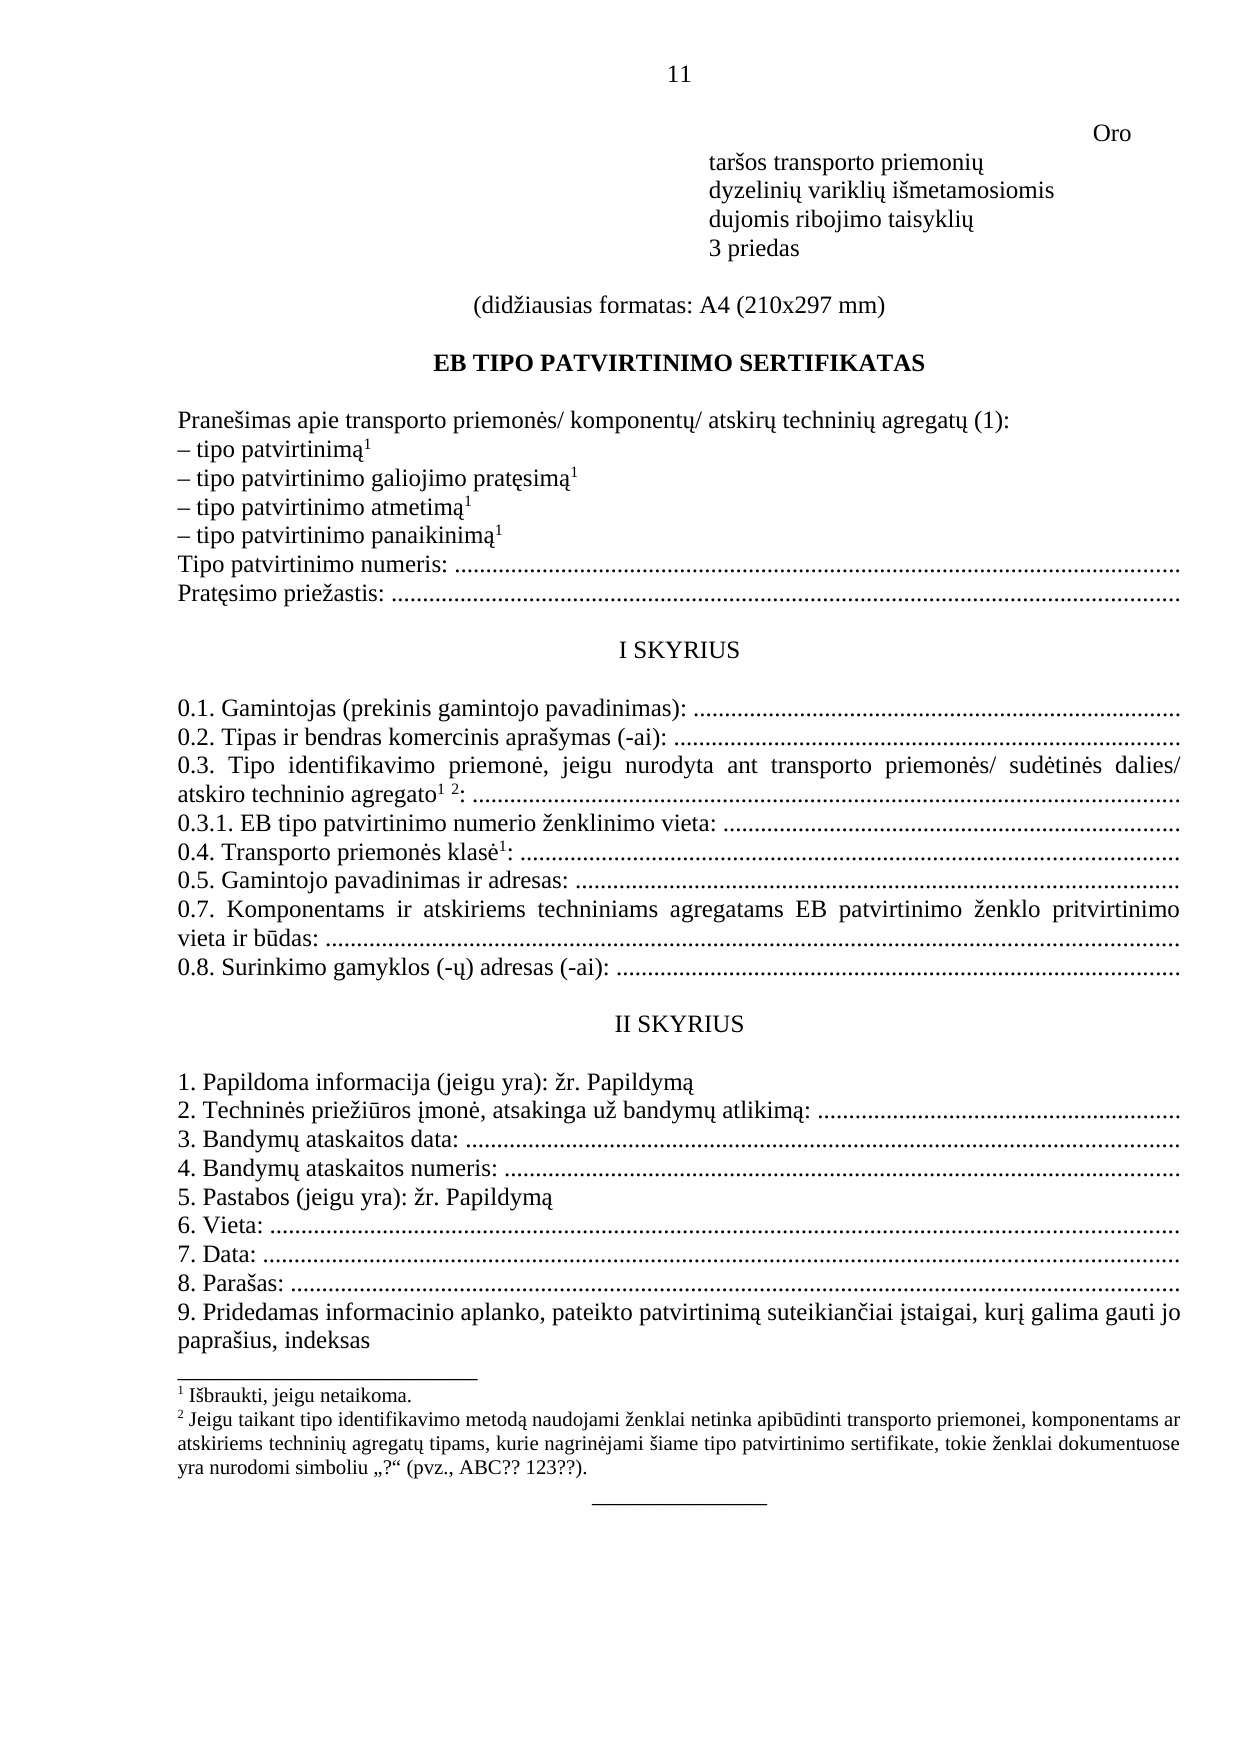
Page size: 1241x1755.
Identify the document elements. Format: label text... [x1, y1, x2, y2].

text 2 Jeigu taikant tipo identifikavimo metodą naudojami ženklai netinka apibūdinti transporto priemonei, komponentams ar atskiriems techninių agregatų tipams, kurie nagrinėjami šiame tipo patvirtinimo sertifikate, tokie ženklai dokumentuose yra nurodomi simboliu „?“ (pvz., ABC?? 123??). [177, 1407, 1181, 1479]
text 0.2. Tipas ir bendras komercinis aprašymas (-ai): [177, 722, 1181, 751]
text – tipo patvirtinimo galiojimo pratęsimą1 [177, 463, 1181, 492]
text 4. Bandymų ataskaitos numeris: [177, 1153, 1181, 1182]
text dujomis ribojimo taisyklių [177, 204, 1181, 233]
text 0.3. Tipo identifikavimo priemonė, jeigu nurodyta ant transporto priemonės/ sudėtinės dalies/ atskiro techninio agregato1 2: [177, 751, 1181, 808]
text Pratęsimo priežastis: [177, 578, 1181, 607]
text I SKYRIUS [177, 636, 1181, 664]
text 0.5. Gamintojo pavadinimas ir adresas: [177, 866, 1181, 894]
text 0.8. Surinkimo gamyklos (-ų) adresas (-ai): [177, 952, 1181, 981]
text 7. Data: [177, 1239, 1181, 1268]
text ______________ [177, 1479, 1181, 1508]
text Tipo patvirtinimo numeris: [177, 549, 1181, 578]
text 2. Techninės priežiūros įmonė, atsakinga už bandymų atlikimą: [177, 1096, 1181, 1124]
text – tipo patvirtinimą1 [177, 434, 1181, 463]
text EB TIPO PATVIRTINIMO SERTIFIKATAS [177, 348, 1181, 377]
text – tipo patvirtinimo panaikinimą1 [177, 521, 1181, 549]
text 1. Papildoma informacija (jeigu yra): žr. Papildymą [177, 1067, 1181, 1096]
text 3. Bandymų ataskaitos data: [177, 1124, 1181, 1153]
text 6. Vieta: [177, 1211, 1181, 1239]
text 0.1. Gamintojas (prekinis gamintojo pavadinimas): [177, 693, 1181, 722]
text 0.4. Transporto priemonės klasė1: [177, 837, 1181, 866]
text 5. Pastabos (jeigu yra): žr. Papildymą [177, 1182, 1181, 1211]
text (didžiausias formatas: A4 (210x297 mm) [177, 291, 1181, 319]
text 0.3.1. EB tipo patvirtinimo numerio ženklinimo vieta: [177, 808, 1181, 837]
text Pranešimas apie transporto priemonės/ komponentų/ atskirų techninių agregatų (1): [177, 406, 1181, 434]
text II SKYRIUS [177, 1009, 1181, 1038]
text 0.7. Komponentams ir atskiriems techniniams agregatams EB patvirtinimo ženklo pritvirtinimo vieta ir būdas: [177, 894, 1181, 952]
text ________________________ [177, 1354, 1181, 1383]
text 1 Išbraukti, jeigu netaikoma. [177, 1383, 1181, 1407]
text 8. Parašas: [177, 1268, 1181, 1297]
text 3 priedas [177, 233, 1181, 262]
text Oro taršos transporto priemonių [709, 118, 1181, 176]
text dyzelinių variklių išmetamosiomis [177, 176, 1181, 204]
text – tipo patvirtinimo atmetimą1 [177, 492, 1181, 521]
text 9. Pridedamas informacinio aplanko, pateikto patvirtinimą suteikiančiai įstaigai, kurį galima gauti jo paprašius, indeksas [177, 1297, 1181, 1354]
